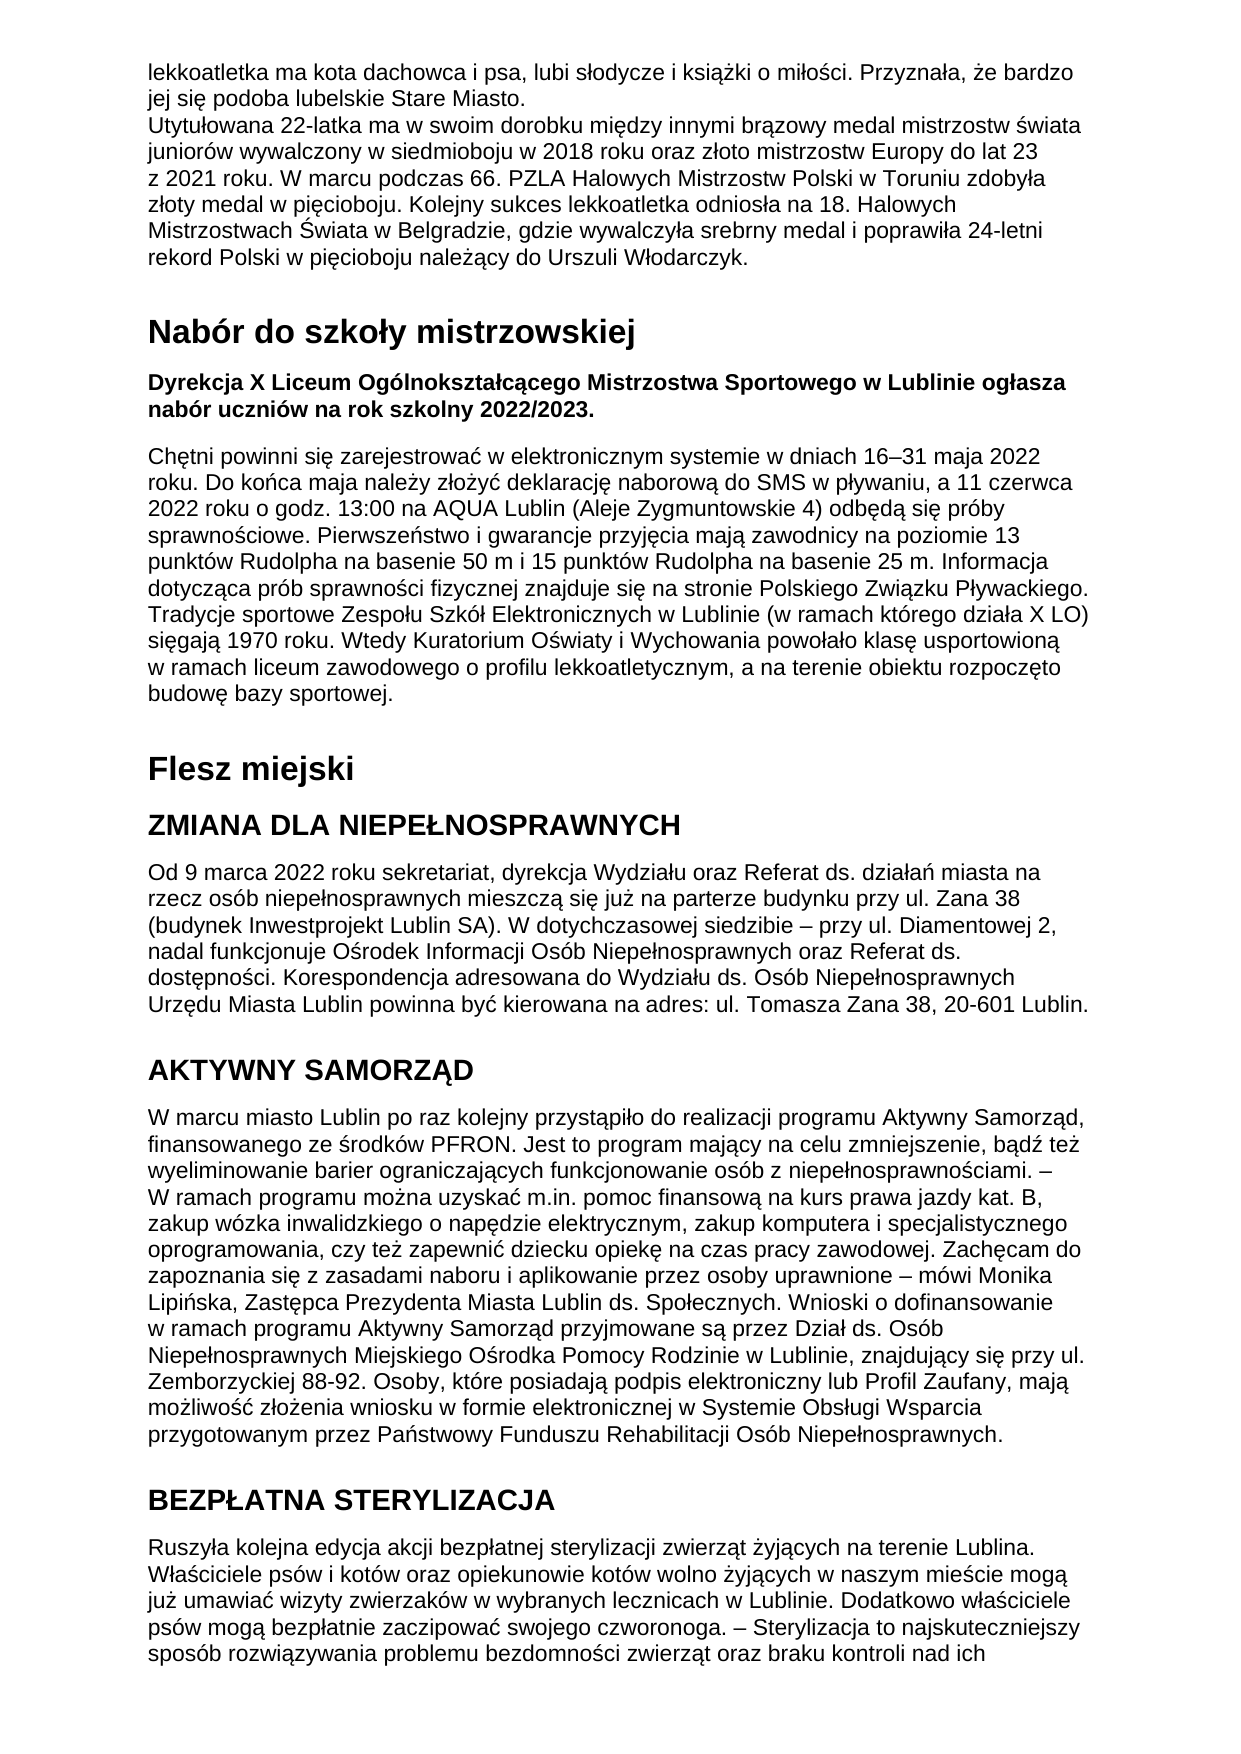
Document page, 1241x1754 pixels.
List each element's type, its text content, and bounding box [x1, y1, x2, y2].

subtitle Nabór do szkoły mistrzowskiej [148, 312, 1093, 351]
subtitle Flesz miejski [148, 749, 1093, 787]
text Tradycje sportowe Zespołu Szkół Elektronicznych w Lublinie (w ramach którego działa X LO) sięgają 1970 roku. Wtedy Kuratorium Oświaty i Wychowania powołało klasę usportowioną w ramach liceum zawodowego o profilu lekkoatletycznym, a na terenie obiektu rozpoczęto budowę bazy sportowej. [148, 601, 1093, 706]
text Utytułowana 22-latka ma w swoim dorobku między innymi brązowy medal mistrzostw świata juniorów wywalczony w siedmioboju w 2018 roku oraz złoto mistrzostw Europy do lat 23 z 2021 roku. W marcu podczas 66. PZLA Halowych Mistrzostw Polski w Toruniu zdobyła złoty medal w pięcioboju. Kolejny sukces lekkoatletka odniosła na 18. Halowych Mistrzostwach Świata w Belgradzie, gdzie wywalczyła srebrny medal i poprawiła 24-letni rekord Polski w pięcioboju należący do Urszuli Włodarczyk. [148, 112, 1093, 270]
text Chętni powinni się zarejestrować w elektronicznym systemie w dniach 16–31 maja 2022 roku. Do końca maja należy złożyć deklarację naborową do SMS w pływaniu, a 11 czerwca 2022 roku o godz. 13:00 na AQUA Lublin (Aleje Zygmuntowskie 4) odbędą się próby sprawnościowe. Pierwszeństwo i gwarancje przyjęcia mają zawodnicy na poziomie 13 punktów Rudolpha na basenie 50 m i 15 punktów Rudolpha na basenie 25 m. Informacja dotycząca prób sprawności fizycznej znajduje się na stronie Polskiego Związku Pływackiego. [148, 443, 1093, 601]
text Dyrekcja X Liceum Ogólnokształcącego Mistrzostwa Sportowego w Lublinie ogłasza nabór uczniów na rok szkolny 2022/2023. [148, 369, 1093, 422]
text Od 9 marca 2022 roku sekretariat, dyrekcja Wydziału oraz Referat ds. działań miasta na rzecz osób niepełnosprawnych mieszczą się już na parterze budynku przy ul. Zana 38 (budynek Inwestprojekt Lublin SA). W dotychczasowej siedzibie – przy ul. Diamentowej 2, nadal funkcjonuje Ośrodek Informacji Osób Niepełnosprawnych oraz Referat ds. dostępności. Korespondencja adresowana do Wydziału ds. Osób Niepełnosprawnych Urzędu Miasta Lublin powinna być kierowana na adres: ul. Tomasza Zana 38, 20-601 Lublin. [148, 859, 1093, 1017]
subtitle AKTYWNY SAMORZĄD [148, 1053, 1093, 1087]
text W marcu miasto Lublin po raz kolejny przystąpiło do realizacji programu Aktywny Samorząd, finansowanego ze środków PFRON. Jest to program mający na celu zmniejszenie, bądź też wyeliminowanie barier ograniczających funkcjonowanie osób z niepełnosprawnościami. – W ramach programu można uzyskać m.in. pomoc finansową na kurs prawa jazdy kat. B, zakup wózka inwalidzkiego o napędzie elektrycznym, zakup komputera i specjalistycznego oprogramowania, czy też zapewnić dziecku opiekę na czas pracy zawodowej. Zachęcam do zapoznania się z zasadami naboru i aplikowanie przez osoby uprawnione – mówi Monika Lipińska, Zastępca Prezydenta Miasta Lublin ds. Społecznych. Wnioski o dofinansowanie w ramach programu Aktywny Samorząd przyjmowane są przez Dział ds. Osób Niepełnosprawnych Miejskiego Ośrodka Pomocy Rodzinie w Lublinie, znajdujący się przy ul. Zemborzyckiej 88-92. Osoby, które posiadają podpis elektroniczny lub Profil Zaufany, mają możliwość złożenia wniosku w formie elektronicznej w Systemie Obsługi Wsparcia przygotowanym przez Państwowy Funduszu Rehabilitacji Osób Niepełnosprawnych. [148, 1104, 1093, 1447]
text Ruszyła kolejna edycja akcji bezpłatnej sterylizacji zwierząt żyjących na terenie Lublina. Właściciele psów i kotów oraz opiekunowie kotów wolno żyjących w naszym mieście mogą już umawiać wizyty zwierzaków w wybranych lecznicach w Lublinie. Dodatkowo właściciele psów mogą bezpłatnie zaczipować swojego czworonoga. – Sterylizacja to najskuteczniejszy sposób rozwiązywania problemu bezdomności zwierząt oraz braku kontroli nad ich [148, 1534, 1093, 1666]
subtitle ZMIANA DLA NIEPEŁNOSPRAWNYCH [148, 808, 1093, 841]
subtitle BEZPŁATNA STERYLIZACJA [148, 1483, 1093, 1517]
text lekkoatletka ma kota dachowca i psa, lubi słodycze i książki o miłości. Przyznała, że bardzo jej się podoba lubelskie Stare Miasto. [148, 59, 1093, 112]
